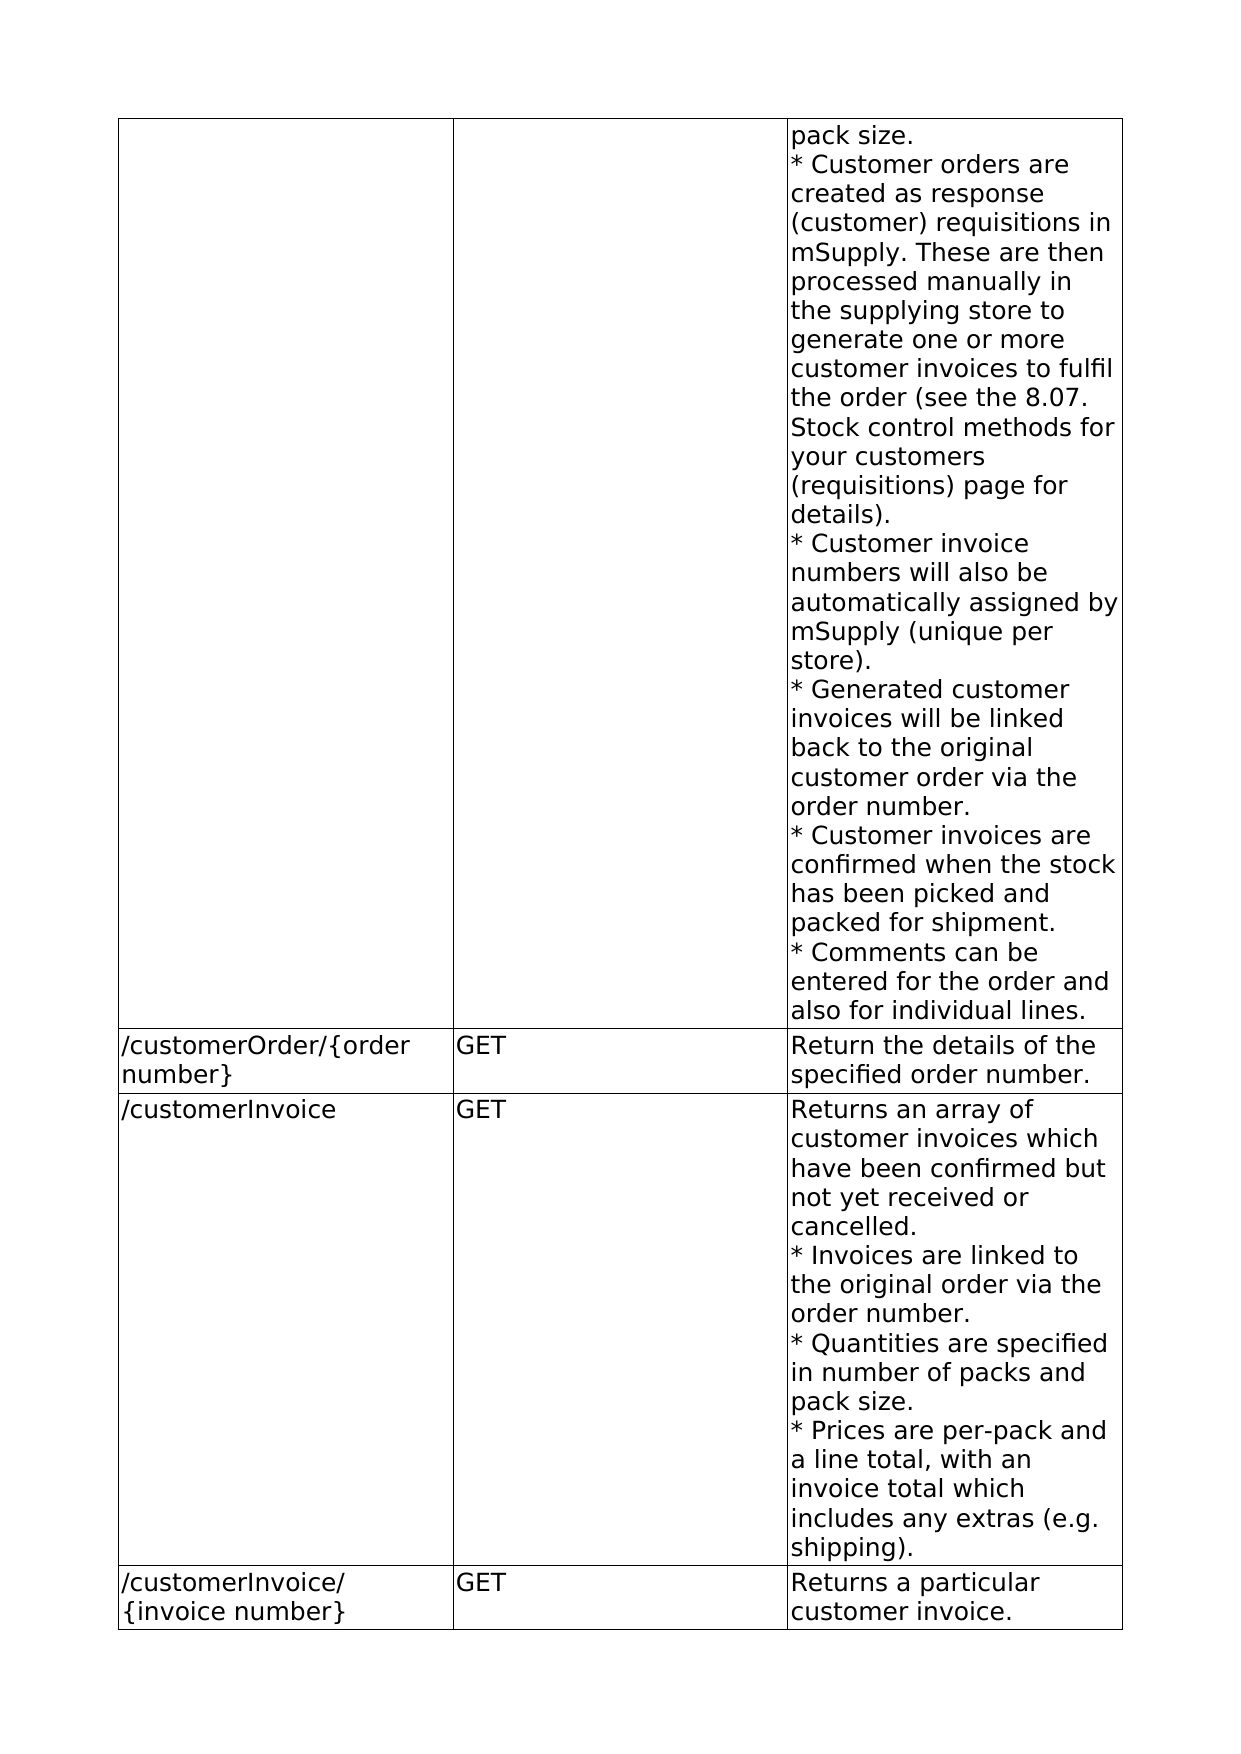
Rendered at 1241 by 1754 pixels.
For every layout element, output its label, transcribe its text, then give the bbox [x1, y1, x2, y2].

table_cell Return the details of the specified order number. [788, 1029, 1122, 1092]
table_cell [454, 119, 787, 1028]
table_cell [119, 119, 453, 1028]
table_cell GET [454, 1094, 787, 1565]
table_cell /customerOrder/{order number} [119, 1029, 453, 1092]
table_cell /customerInvoice/{invoice number} [119, 1566, 453, 1629]
table_cell /customerInvoice [119, 1094, 453, 1565]
table_cell GET [454, 1029, 787, 1092]
table_cell pack size. * Customer orders are created as response (customer) requisitions in mSupply. These are then processed manually in the supplying store to generate one or more customer invoices to fulfil the order (see the 8.07. Stock control methods for your customers (requisitions) page for details). * Customer invoice numbers will also be automatically assigned by mSupply (unique per store). * Generated customer invoices will be linked back to the original customer order via the order number. * Customer invoices are confirmed when the stock has been picked and packed for shipment. * Comments can be entered for the order and also for individual lines. [788, 119, 1122, 1028]
table_cell Returns a particular customer invoice. [788, 1566, 1122, 1629]
table_cell GET [454, 1566, 787, 1629]
table_cell Returns an array of customer invoices which have been confirmed but not yet received or cancelled. * Invoices are linked to the original order via the order number. * Quantities are specified in number of packs and pack size. * Prices are per-pack and a line total, with an invoice total which includes any extras (e.g. shipping). [788, 1094, 1122, 1565]
